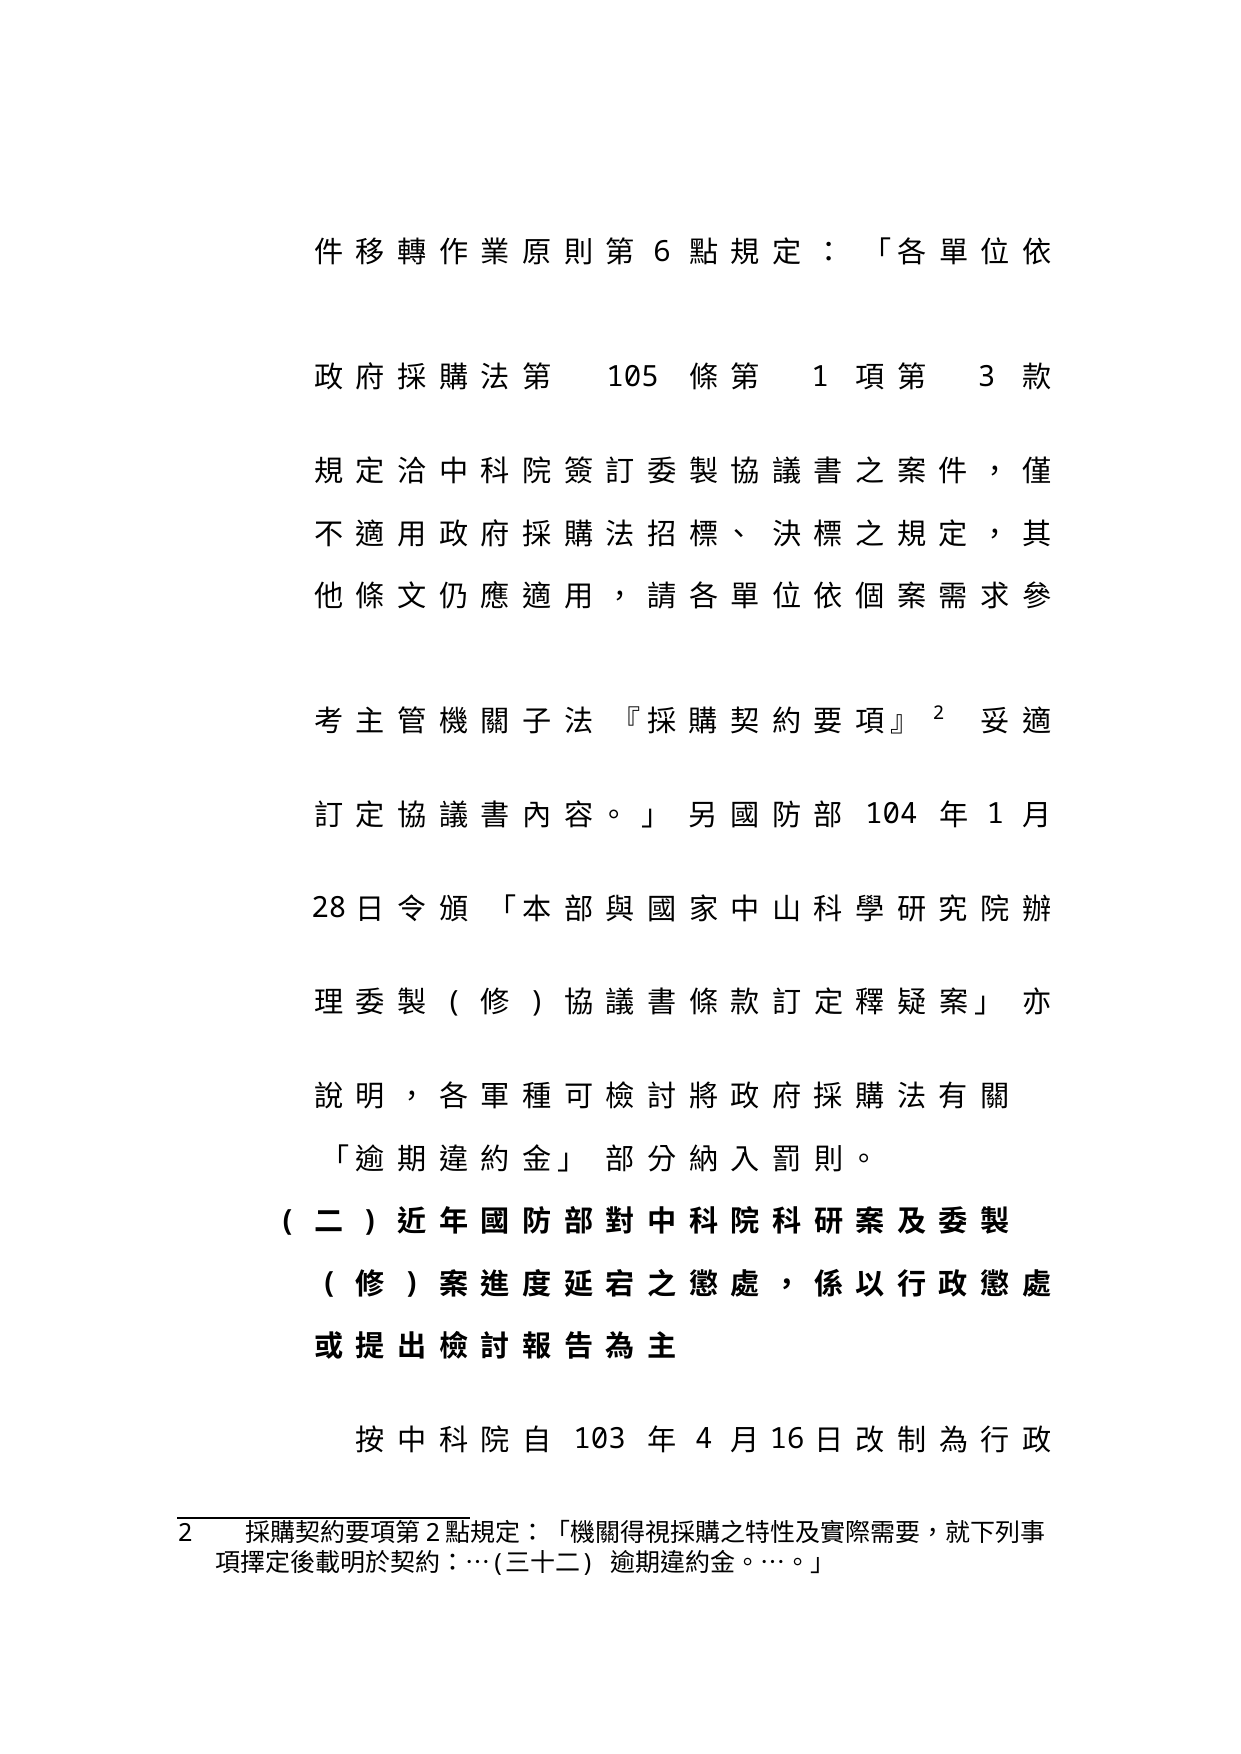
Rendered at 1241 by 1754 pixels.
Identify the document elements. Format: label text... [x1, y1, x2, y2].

text 件移轉作業原則第6點規定：「各單位依政府採購法第 105 條第 1 項第 3 款規定洽中科院簽訂委製協議書之案件，僅不適用政府採購法招標、決標之規定，其他條文仍應適用，請各單位依個案需求參考主管機關子法『採購契約要項』妥適訂定協議書內容。」另國防部104年1月28日令頒「本部與國家中山科學研究院辦理委製(修)協議書條款訂定釋疑案」亦說明，各軍種可檢討將政府採購法有關「逾期違約金」部分納入罰則。 [271, 177, 1058, 1177]
text 按中科院自103年4月16日改制為行政 [271, 1365, 1058, 1490]
text (二)近年國防部對中科院科研案及委製(修)案進度延宕之懲處，係以行政懲處或提出檢討報告為主 [242, 1177, 1058, 1365]
text 採購契約要項第2點規定：「機關得視採購之特性及實際需要，就下列事項擇定後載明於契約：…(三十二) 逾期違約金。…。」 [177, 1518, 1063, 1577]
